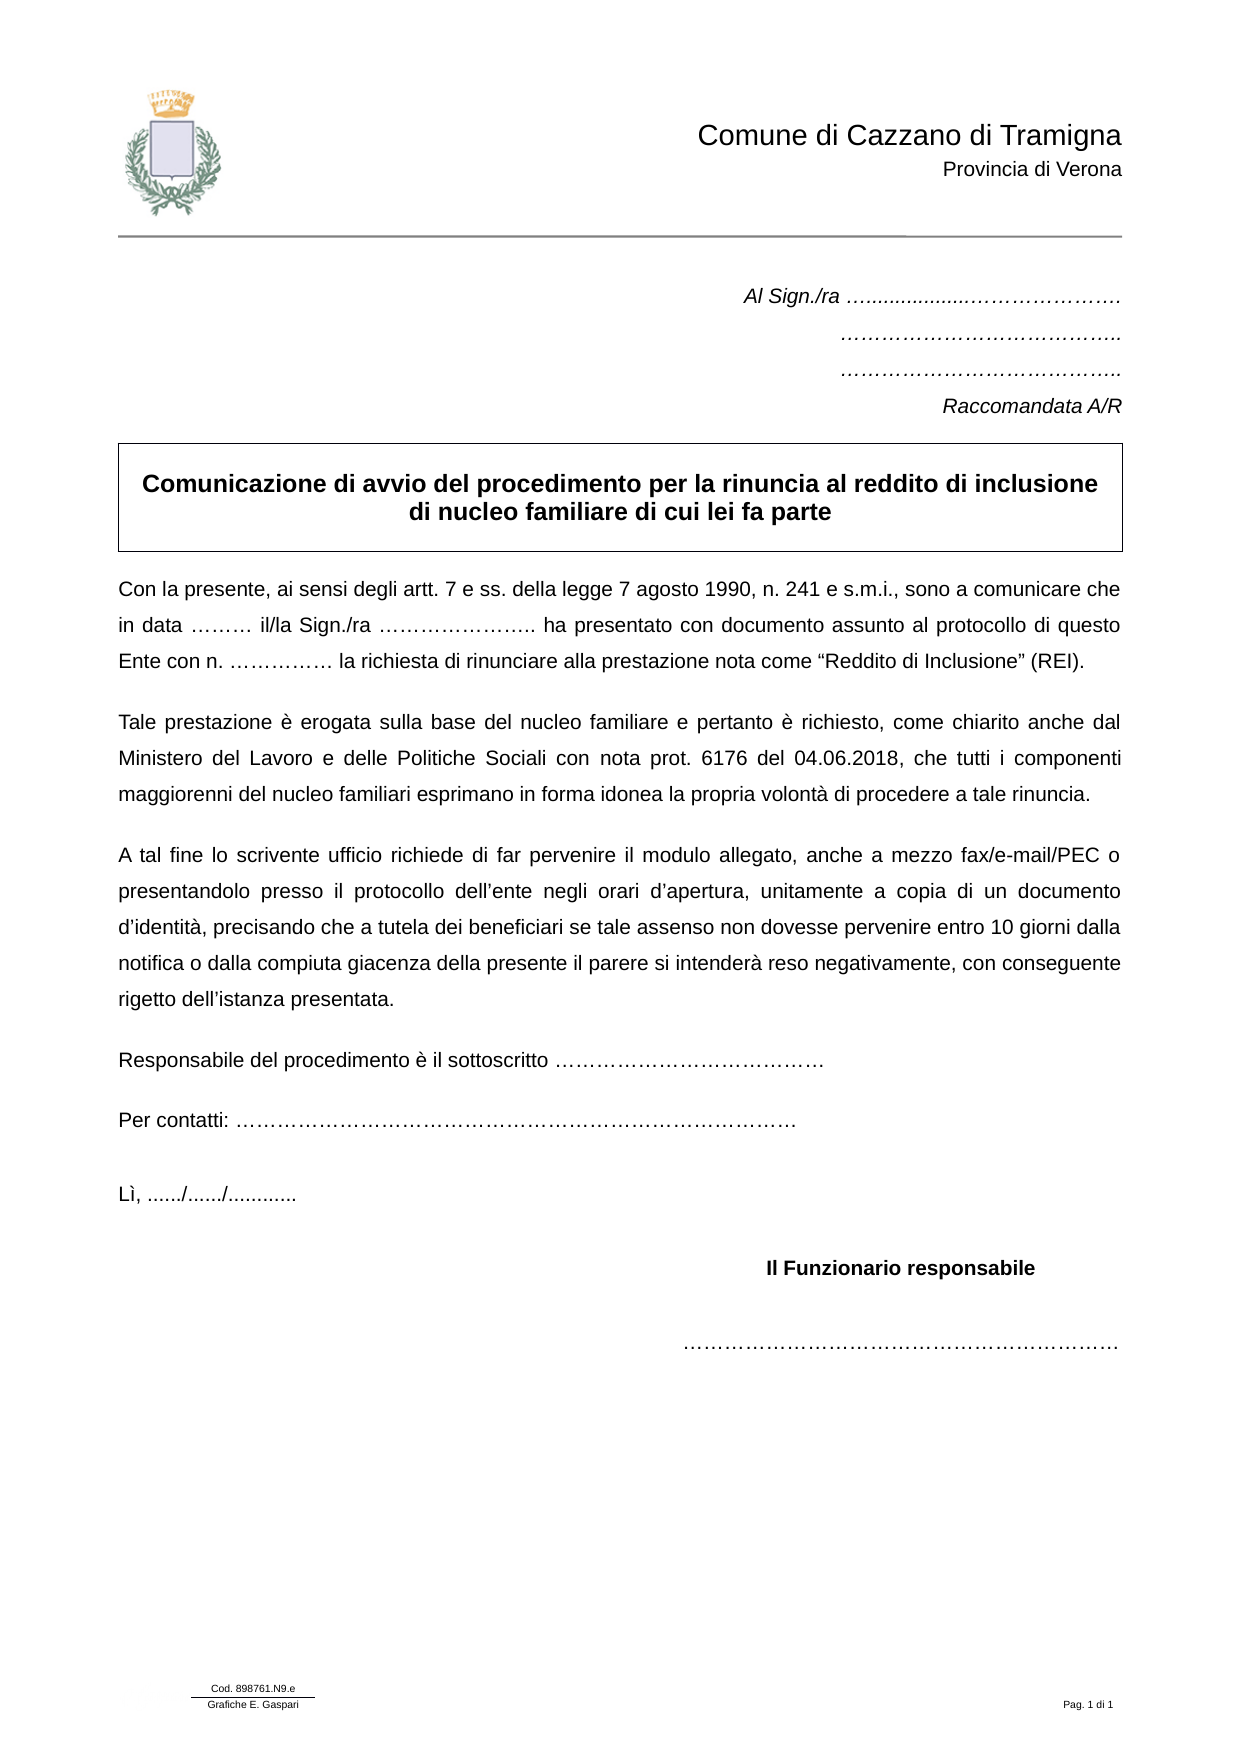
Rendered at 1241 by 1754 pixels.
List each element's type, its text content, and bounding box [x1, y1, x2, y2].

picture [122, 87, 224, 219]
text Il Funzionario responsabile [679, 1256, 1122, 1280]
text Al Sign./ra …..................…………………. [118, 284, 1122, 308]
text A tal fine lo scrivente ufficio richiede di far pervenire il modulo allegato, anche a mezzo fax/e-mail/PEC o presentandolo presso il protocollo dell’ente negli orari d’apertura, unitamente a copia di un documento d’identità, precisando che a tutela dei beneficiari se tale assenso non dovesse pervenire entro 10 giorni dalla notifica o dalla compiuta giacenza della presente il parere si intenderà reso negativamente, con conseguente rigetto dell’istanza presentata. [118, 843, 1122, 1010]
text Tale prestazione è erogata sulla base del nucleo familiare e pertanto è richiesto, come chiarito anche dal Ministero del Lavoro e delle Politiche Sociali con nota prot. 6176 del 04.06.2018, che tutti i componenti maggiorenni del nucleo familiari esprimano in forma idonea la propria volontà di procedere a tale rinuncia. [118, 710, 1122, 806]
text Raccomandata A/R [118, 393, 1122, 417]
text Provincia di Verona [224, 157, 1122, 181]
text ……………………………………………………… [679, 1330, 1122, 1354]
text Con la presente, ai sensi degli artt. 7 e ss. della legge 7 agosto 1990, n. 241 e s.m.i., sono a comunicare che in data ……… il/la Sign./ra ………………….. ha presentato con documento assunto al protocollo di questo Ente con n. …………… la richiesta di rinunciare alla prestazione nota come “Reddito di Inclusione” (REI). [118, 577, 1122, 673]
text Responsabile del procedimento è il sottoscritto ………………………………… [118, 1047, 1122, 1071]
text Per contatti: ……………………………………………………………………… [118, 1108, 1122, 1132]
text ………………………………….. [118, 357, 1122, 381]
table_header Comunicazione di avvio del procedimento per la rinuncia al reddito di inclusione di nucleo familiare di cui lei fa parte [119, 444, 1122, 551]
text Comune di Cazzano di Tramigna [224, 118, 1122, 152]
text ………………………………….. [118, 321, 1122, 344]
text Lì, ....../....../............ [118, 1182, 1122, 1206]
